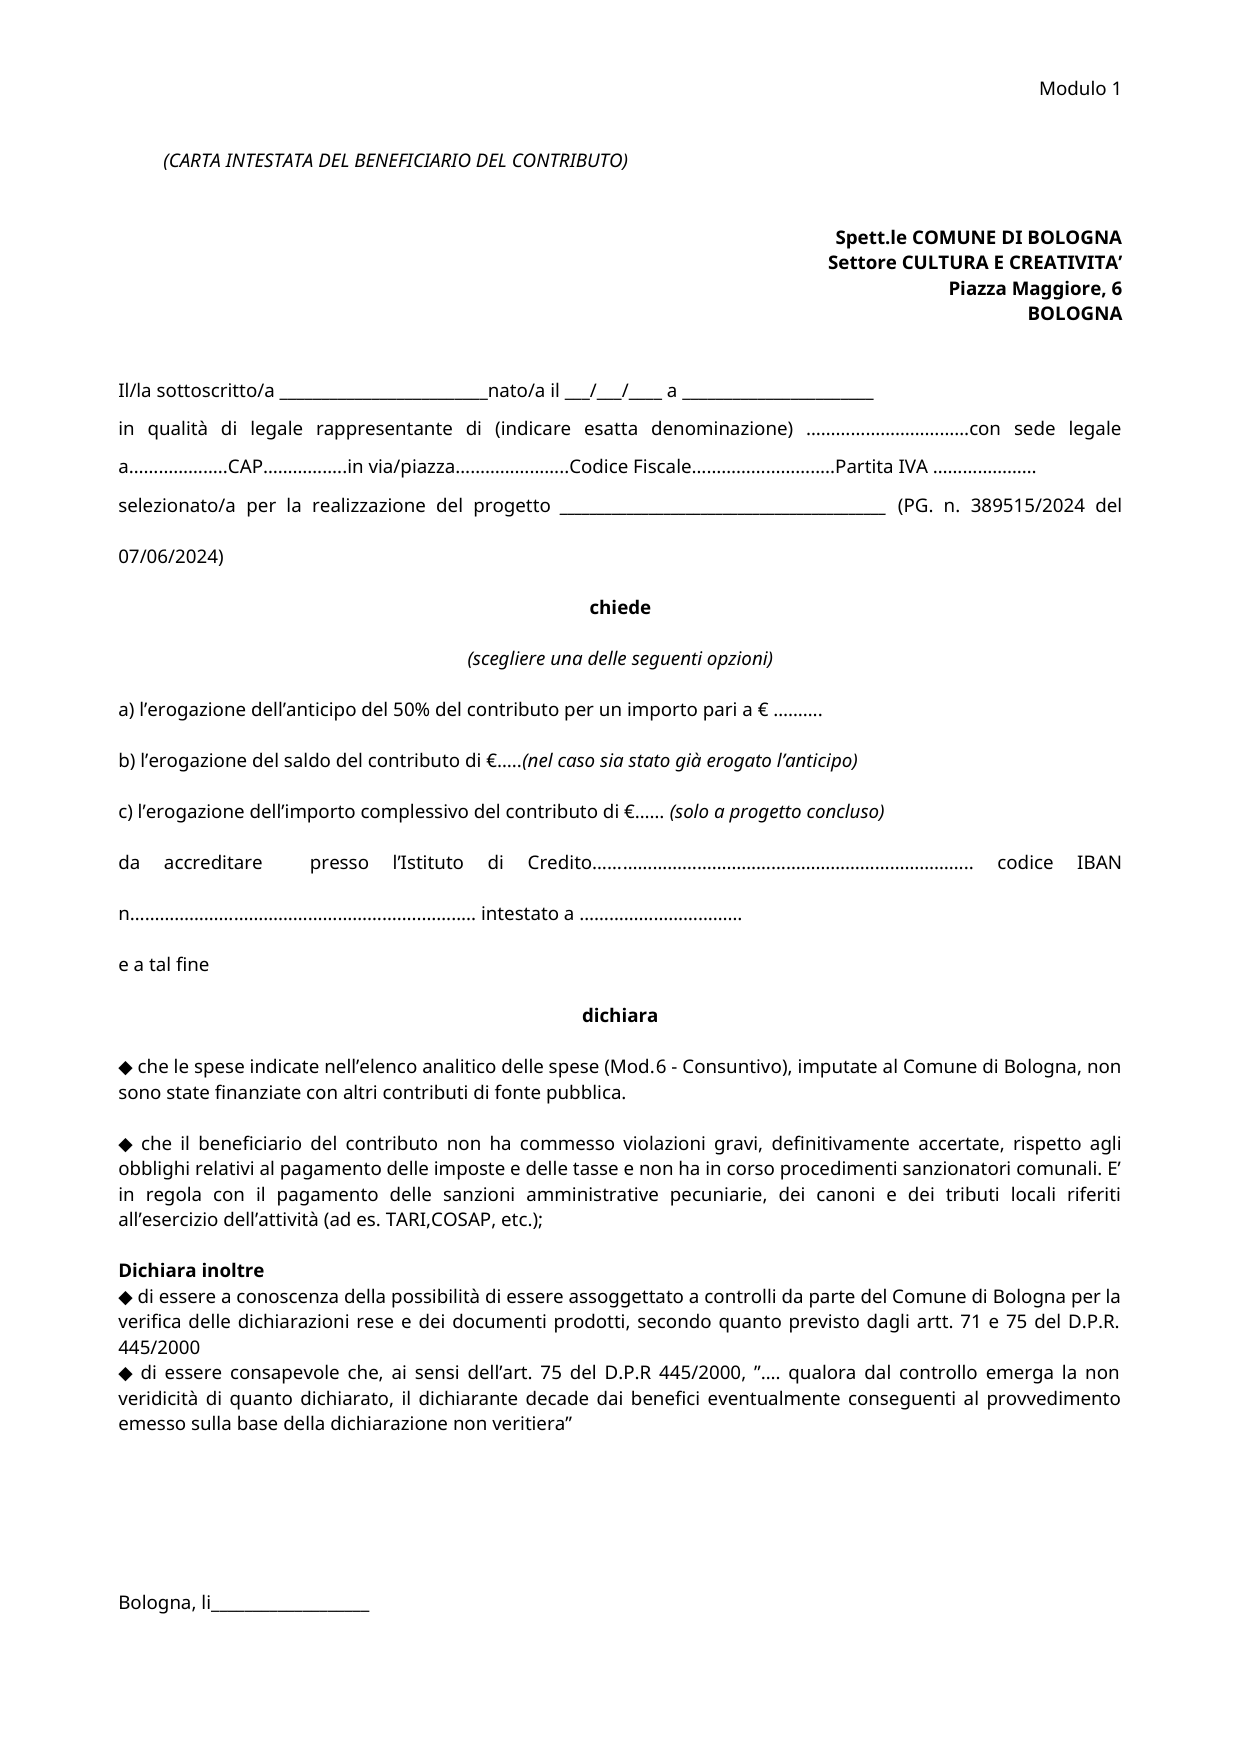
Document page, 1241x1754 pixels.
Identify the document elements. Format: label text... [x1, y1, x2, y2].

text ◆ che le spese indicate nell’elenco analitico delle spese (Mod.6 - Consuntivo), imputate al Comune di Bologna, non sono state finanziate con altri contributi di fonte pubblica. [118, 1053, 1122, 1104]
text dichiara [118, 1002, 1122, 1028]
text Spett.le COMUNE DI BOLOGNA [118, 224, 1122, 250]
text e a tal fine [118, 951, 1122, 977]
list (CARTA INTESTATA DEL BENEFICIARIO DEL CONTRIBUTO) [118, 148, 1122, 173]
text Bologna, li___________________ [118, 1589, 1122, 1615]
text ◆ di essere a conoscenza della possibilità di essere assoggettato a controlli da parte del Comune di Bologna per la verifica delle dichiarazioni rese e dei documenti prodotti, secondo quanto previsto dagli artt. 71 e 75 del D.P.R. 445/2000 [118, 1283, 1122, 1359]
text ◆ di essere consapevole che, ai sensi dell’art. 75 del D.P.R 445/2000, ”…. qualora dal controllo emerga la non veridicità di quanto dichiarato, il dichiarante decade dai benefici eventualmente conseguenti al provvedimento emesso sulla base della dichiarazione non veritiera” [118, 1359, 1122, 1436]
text c) l’erogazione dell’importo complessivo del contributo di €…… (solo a progetto concluso) [118, 798, 1122, 824]
text in qualità di legale rappresentante di (indicare esatta denominazione) ……………………………con sede legale a………………..CAP……………..in via/piazza…………………..Codice Fiscale………………………..Partita IVA ………………… [118, 416, 1122, 479]
text da accreditare presso l’Istituto di Credito………………………………………………………………….. codice IBAN n…………………………………………………..……….. intestato a …………………………… [118, 849, 1122, 926]
text Dichiara inoltre [118, 1257, 1122, 1283]
text (scegliere una delle seguenti opzioni) [118, 645, 1122, 671]
text Piazza Maggiore, 6 [118, 275, 1122, 301]
text b) l’erogazione del saldo del contributo di €…..(nel caso sia stato già erogato l’anticipo) [118, 747, 1122, 773]
text Il/la sottoscritto/a _________________________nato/a il ___/___/____ a _______________________ [118, 377, 1122, 403]
text ◆ che il beneficiario del contributo non ha commesso violazioni gravi, definitivamente accertate, rispetto agli obblighi relativi al pagamento delle imposte e delle tasse e non ha in corso procedimenti sanzionatori comunali. E’ in regola con il pagamento delle sanzioni amministrative pecuniarie, dei canoni e dei tributi locali riferiti all’esercizio dell’attività (ad es. TARI,COSAP, etc.); [118, 1130, 1122, 1232]
text a) l’erogazione dell’anticipo del 50% del contributo per un importo pari a € ………. [118, 696, 1122, 722]
text chiede [118, 594, 1122, 619]
list BOLOGNA [605, 301, 1122, 326]
text selezionato/a per la realizzazione del progetto ____________________________________________ (PG. n. 389515/2024 del 07/06/2024) [118, 492, 1122, 568]
text Settore CULTURA E CREATIVITA’ [118, 250, 1122, 275]
